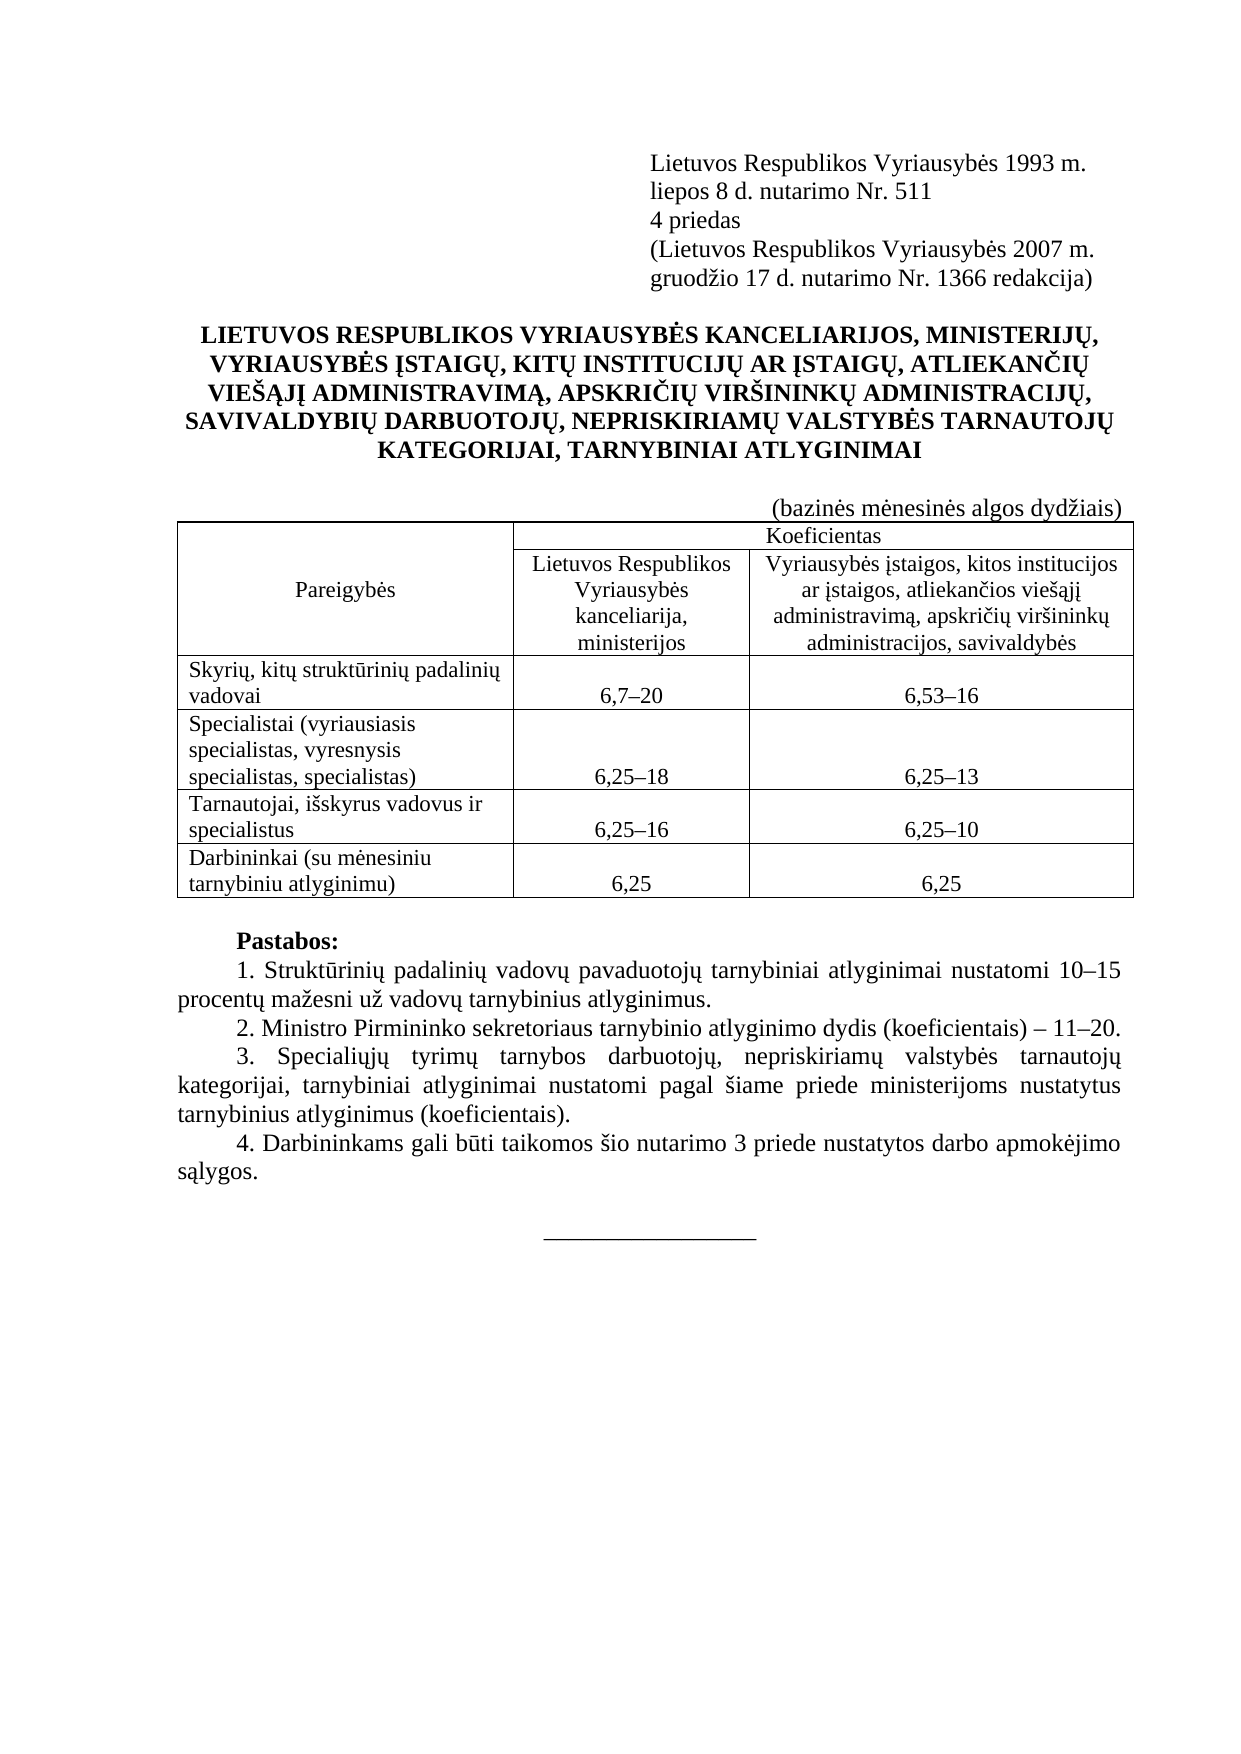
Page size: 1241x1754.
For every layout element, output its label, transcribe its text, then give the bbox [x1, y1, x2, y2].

table_header Koeficientas [514, 523, 1133, 549]
table_cell Vyriausybės įstaigos, kitos institucijos ar įstaigos, atliekančios viešąjį administravimą, apskričių viršininkų administracijos, savivaldybės [750, 550, 1133, 655]
text 4 priedas [650, 205, 1122, 234]
table_cell 6,25–18 [514, 710, 749, 789]
table_cell 6,53–16 [750, 656, 1133, 709]
table_cell 6,25–16 [514, 790, 749, 843]
text LIETUVOS RESPUBLIKOS VYRIAUSYBĖS KANCELIARIJOS, MINISTERIJŲ, VYRIAUSYBĖS ĮSTAIGŲ, KITŲ INSTITUCIJŲ ar įstaigų, atliekančių viešąjį administravimą, APSKRIČIŲ VIRŠININKŲ ADMINISTRACIJŲ, SAVIVALDYBIŲ DARBUOTOJŲ, NEPRISKIRIAMŲ VALSTYBĖS TARNAUTOJŲ KATEGORIJAI, TARNYBINIAI ATLYGINIMAI [177, 320, 1122, 464]
text Lietuvos Respublikos Vyriausybės 1993 m. liepos 8 d. nutarimo Nr. 511 [650, 148, 1122, 205]
text (bazinės mėnesinės algos dydžiais) [177, 493, 1122, 521]
text (Lietuvos Respublikos Vyriausybės 2007 m. gruodžio 17 d. nutarimo Nr. 1366 redakcija) [650, 234, 1122, 291]
table_cell 6,25–13 [750, 710, 1133, 789]
text 1. Struktūrinių padalinių vadovų pavaduotojų tarnybiniai atlyginimai nustatomi 10–15 procentų mažesni už vadovų tarnybinius atlyginimus. [177, 955, 1122, 1013]
table_cell Lietuvos Respublikos Vyriausybės kanceliarija, ministerijos [514, 550, 749, 655]
table_header Pareigybės [178, 523, 513, 655]
table_cell 6,7–20 [514, 656, 749, 709]
table_cell Skyrių, kitų struktūrinių padalinių vadovai [178, 656, 513, 709]
table_cell Specialistai (vyriausiasis specialistas, vyresnysis specialistas, specialistas) [178, 710, 513, 789]
table_cell 6,25 [750, 844, 1133, 897]
table_cell 6,25–10 [750, 790, 1133, 843]
text _________________ [177, 1214, 1122, 1243]
text 4. Darbininkams gali būti taikomos šio nutarimo 3 priede nustatytos darbo apmokėjimo sąlygos. [177, 1128, 1122, 1185]
text 2. Ministro Pirmininko sekretoriaus tarnybinio atlyginimo dydis (koeficientais) – 11–20. [177, 1013, 1122, 1041]
text Pastabos: [177, 926, 1122, 955]
table_cell Darbininkai (su mėnesiniu tarnybiniu atlyginimu) [178, 844, 513, 897]
table_cell 6,25 [514, 844, 749, 897]
text 3. Specialiųjų tyrimų tarnybos darbuotojų, nepriskiriamų valstybės tarnautojų kategorijai, tarnybiniai atlyginimai nustatomi pagal šiame priede ministerijoms nustatytus tarnybinius atlyginimus (koeficientais). [177, 1041, 1122, 1128]
table_cell Tarnautojai, išskyrus vadovus ir specialistus [178, 790, 513, 843]
